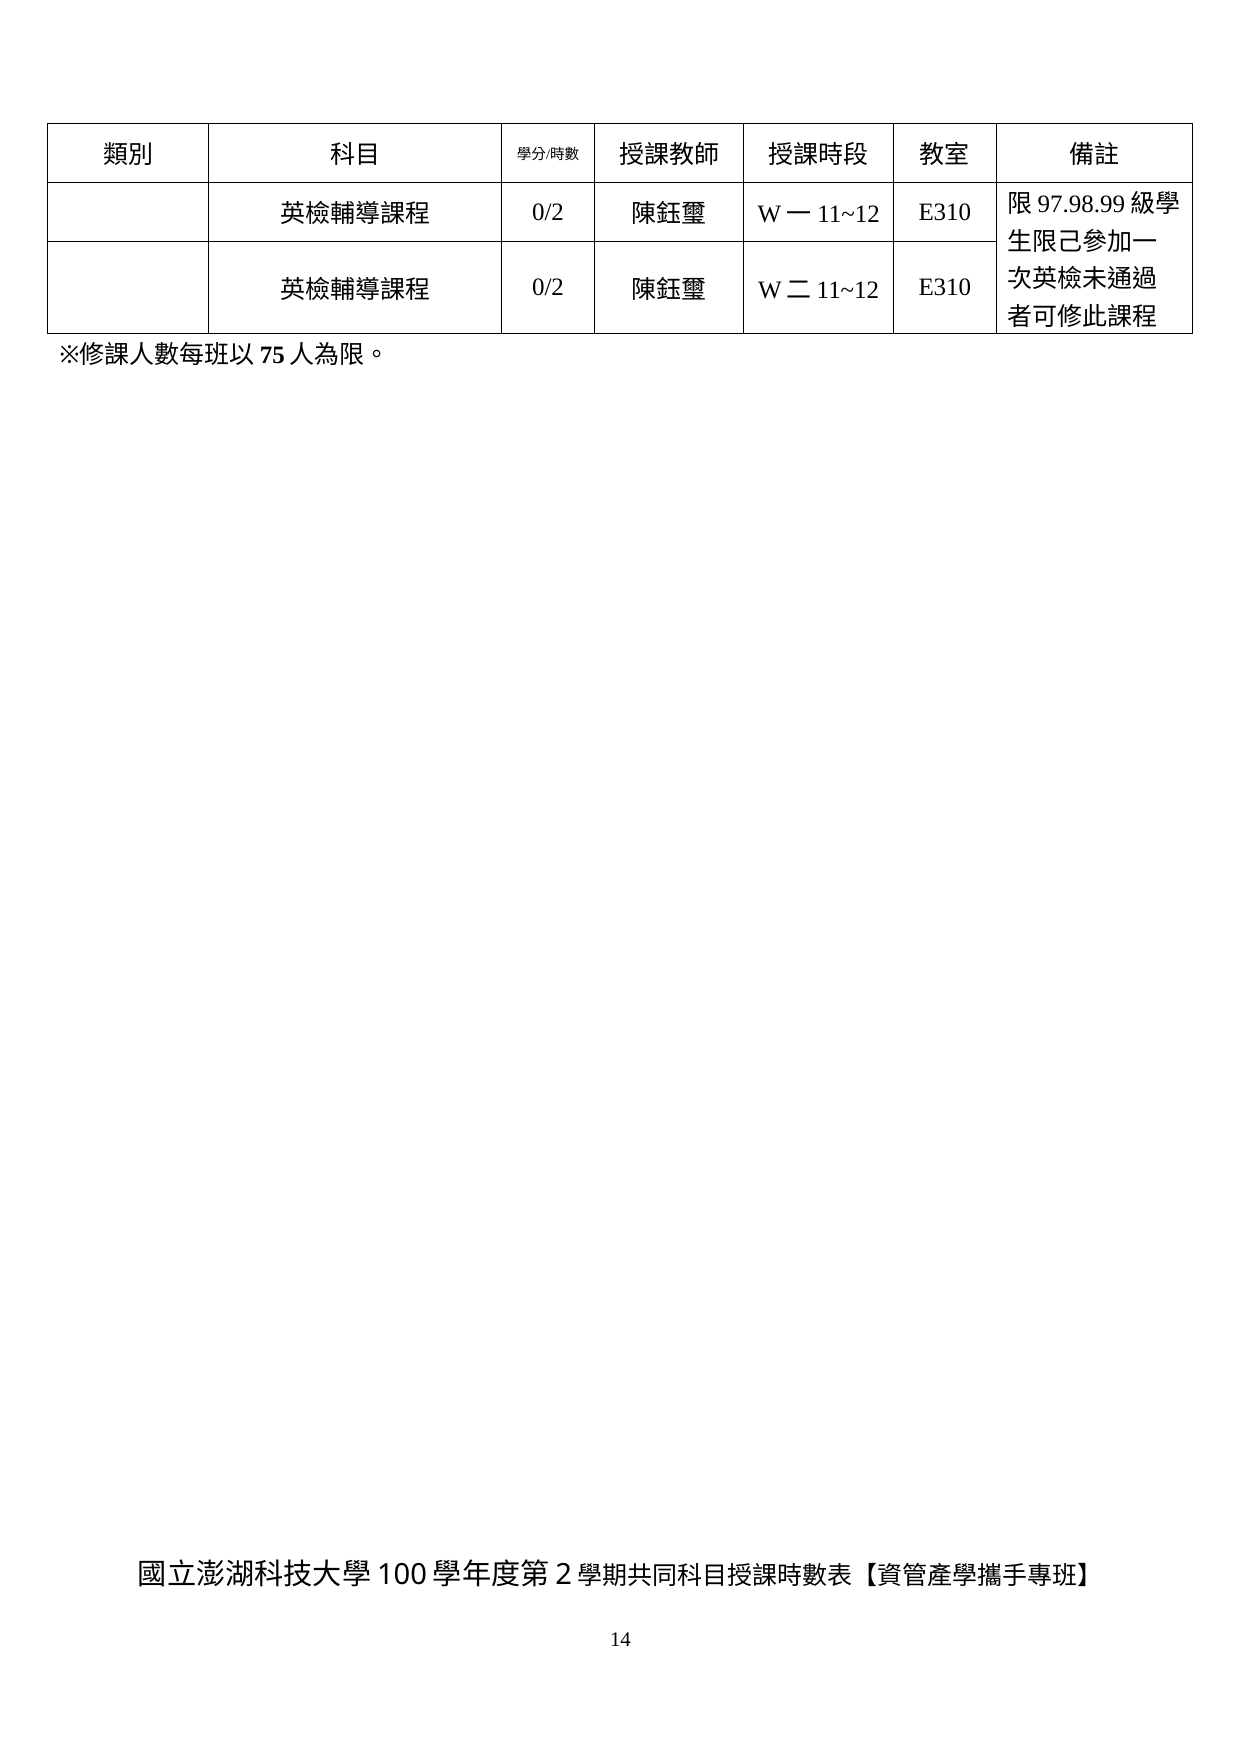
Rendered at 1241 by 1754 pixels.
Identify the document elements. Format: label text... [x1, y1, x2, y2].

table_cell 英檢輔導課程 [209, 242, 501, 333]
text 國立澎湖科技大學100學年度第2學期共同科目授課時數表【資管產學攜手專班】 [59, 1534, 1181, 1609]
table_header 教室 [894, 124, 996, 182]
table_cell 英檢輔導課程 [209, 183, 501, 241]
table_cell [48, 242, 208, 333]
table_cell 0/2 [502, 242, 594, 333]
table_cell E310 [894, 242, 996, 333]
table_cell 限97.98.99級學生限己參加一次英檢未通過者可修此課程 [997, 183, 1192, 333]
table_cell E310 [894, 183, 996, 241]
table_cell 0/2 [502, 183, 594, 241]
table_header 學分/時數 [502, 124, 594, 182]
table_cell W二11~12 [744, 242, 893, 333]
table_header 類別 [48, 124, 208, 182]
table_header 科目 [209, 124, 501, 182]
table_cell [48, 183, 208, 241]
table_cell 陳鈺璽 [595, 242, 743, 333]
table_header 授課時段 [744, 124, 893, 182]
table_header 備註 [997, 124, 1192, 182]
text ※修課人數每班以75人為限。 [59, 334, 1181, 371]
table_cell W一 11~12 [744, 183, 893, 241]
table_header 授課教師 [595, 124, 743, 182]
table_cell 陳鈺璽 [595, 183, 743, 241]
